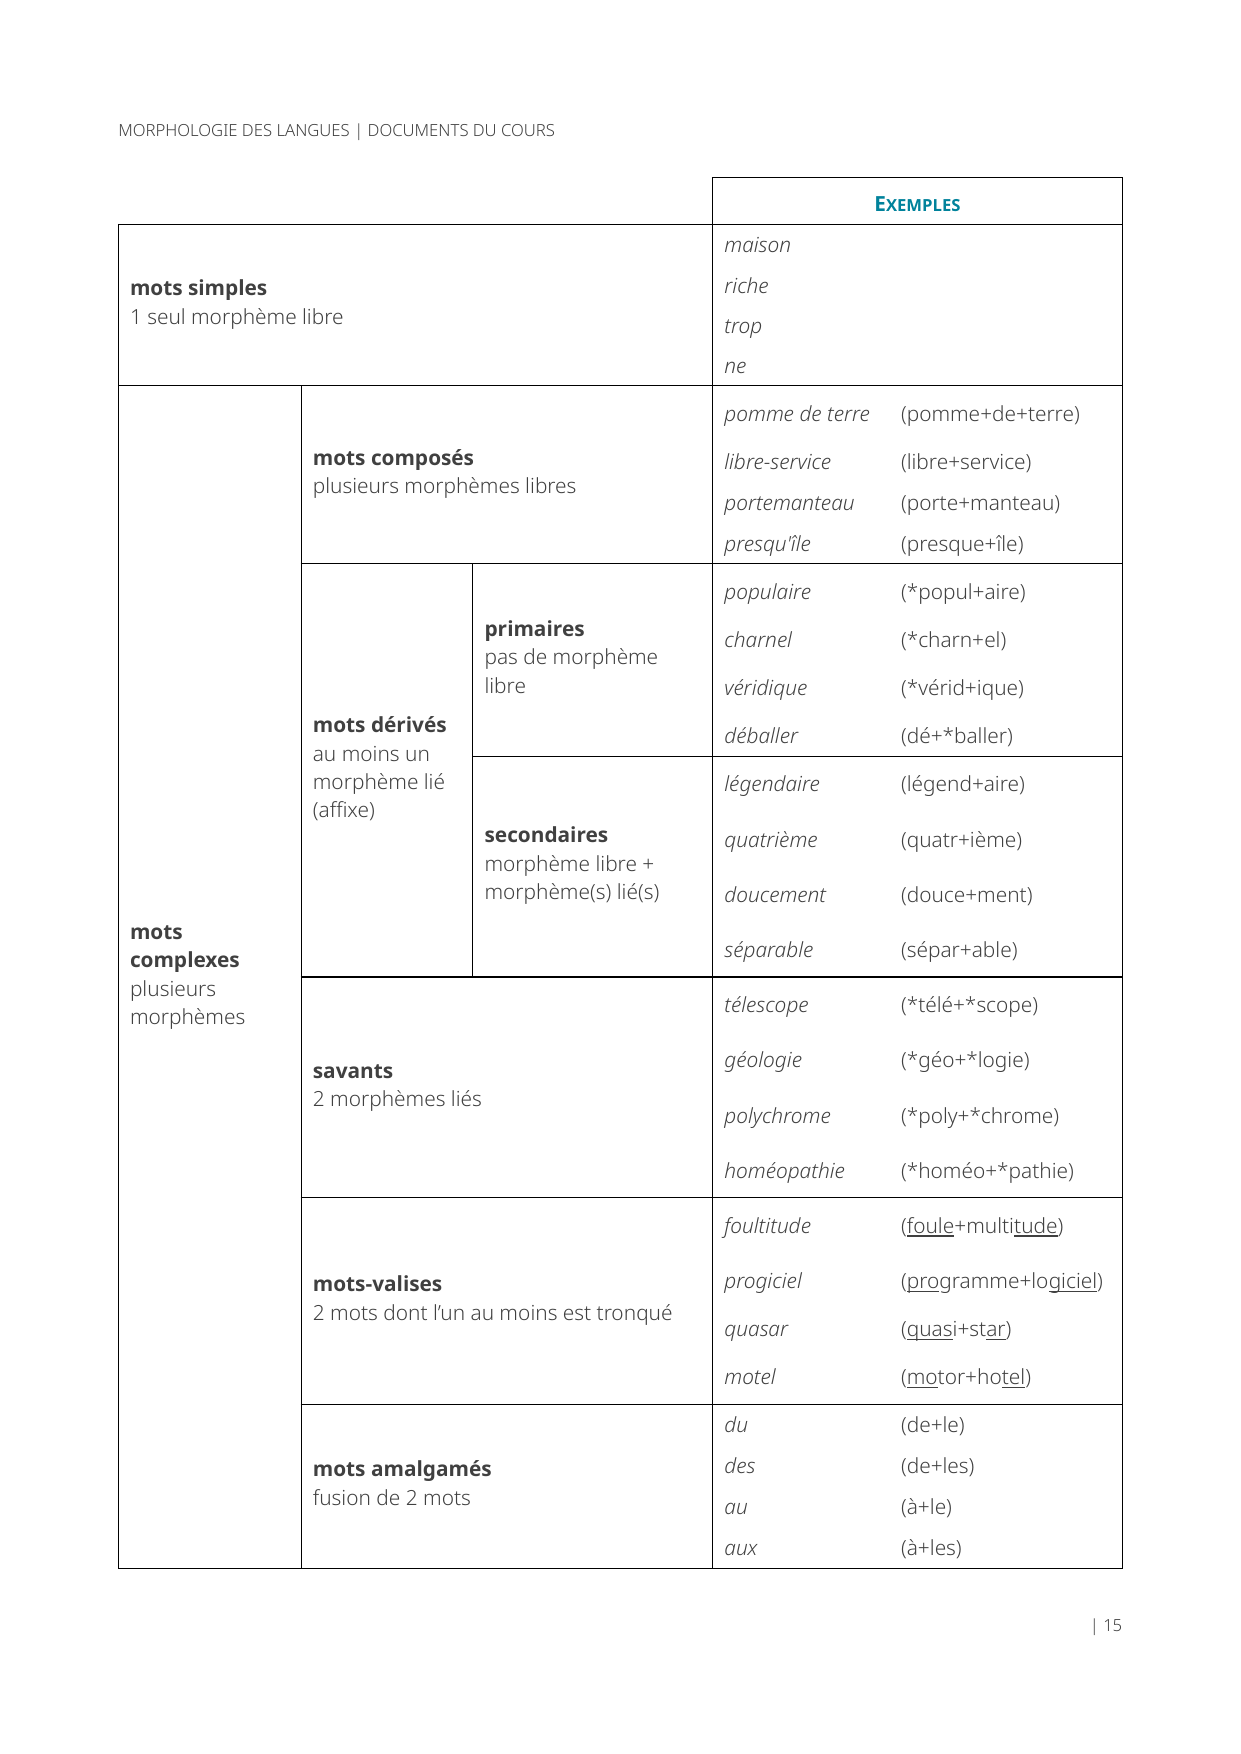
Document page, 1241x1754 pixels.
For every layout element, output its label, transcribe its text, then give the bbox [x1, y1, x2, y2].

table_cell télescope [713, 978, 889, 1032]
table_cell (sépar+able) [889, 921, 1122, 976]
table_cell (à+les) [889, 1527, 1122, 1568]
table_cell trop [713, 306, 889, 345]
table_cell légendaire [713, 757, 889, 811]
table_header Exemples [713, 178, 1122, 224]
table_cell (motor+hotel) [889, 1349, 1122, 1404]
table_cell (porte+manteau) [889, 481, 1122, 522]
table_cell (quatr+ième) [889, 811, 1122, 866]
table_cell populaire [713, 564, 889, 618]
table_cell pomme de terre [713, 386, 889, 441]
table_cell aux [713, 1527, 889, 1568]
table_cell (foule+multitude) [889, 1198, 1122, 1252]
table_cell véridique [713, 660, 889, 715]
table_cell presqu'île [713, 523, 889, 563]
table_cell quasar [713, 1308, 889, 1349]
table_cell (de+le) [889, 1405, 1122, 1445]
table_cell ne [713, 345, 889, 385]
table_cell (presque+île) [889, 523, 1122, 563]
table_cell (programme+logiciel) [889, 1253, 1122, 1308]
table_cell primaires pas de morphème libre [473, 564, 712, 756]
table_cell mots amalgamés fusion de 2 mots [302, 1405, 712, 1568]
table_cell progiciel [713, 1253, 889, 1308]
table_cell des [713, 1445, 889, 1486]
table_cell portemanteau [713, 481, 889, 522]
table_cell (*télé+*scope) [889, 978, 1122, 1032]
table_cell doucement [713, 866, 889, 921]
table_cell (de+les) [889, 1445, 1122, 1486]
table_cell mots simples 1 seul morphème libre [119, 225, 712, 385]
table_cell au [713, 1486, 889, 1527]
table_cell foultitude [713, 1198, 889, 1252]
table_cell motel [713, 1349, 889, 1404]
table_cell (à+le) [889, 1486, 1122, 1527]
table_cell riche [713, 265, 889, 306]
table_cell (*popul+aire) [889, 564, 1122, 618]
table_cell [889, 345, 1122, 385]
table_cell mots complexes plusieurs morphèmes [119, 386, 301, 1568]
table_cell savants 2 morphèmes liés [302, 978, 712, 1197]
table_cell [889, 306, 1122, 345]
table_cell libre-service [713, 441, 889, 481]
table_cell (quasi+star) [889, 1308, 1122, 1349]
table_cell mots composés plusieurs morphèmes libres [302, 386, 712, 563]
table_cell du [713, 1405, 889, 1445]
table_cell (*charn+el) [889, 619, 1122, 659]
table_cell (dé+*baller) [889, 715, 1122, 756]
table_cell [889, 225, 1122, 264]
table_cell géologie [713, 1032, 889, 1087]
table_cell charnel [713, 619, 889, 659]
table_cell polychrome [713, 1087, 889, 1142]
table_cell (*poly+*chrome) [889, 1087, 1122, 1142]
table_cell séparable [713, 921, 889, 976]
table_cell maison [713, 225, 889, 264]
table_cell (*géo+*logie) [889, 1032, 1122, 1087]
table_cell mots-valises 2 mots dont l’un au moins est tronqué [302, 1198, 712, 1404]
table_cell [889, 265, 1122, 306]
table_cell (douce+ment) [889, 866, 1122, 921]
table_cell déballer [713, 715, 889, 756]
table_cell (*vérid+ique) [889, 660, 1122, 715]
table_cell (pomme+de+terre) [889, 386, 1122, 441]
table_header [118, 177, 712, 224]
table_cell (légend+aire) [889, 757, 1122, 811]
table_cell secondaires morphème libre + morphème(s) lié(s) [473, 757, 712, 976]
table_cell mots dérivés au moins un morphème lié (affixe) [302, 564, 472, 976]
table_cell (libre+service) [889, 441, 1122, 481]
table_cell homéopathie [713, 1142, 889, 1197]
table_cell (*homéo+*pathie) [889, 1142, 1122, 1197]
table_cell quatrième [713, 811, 889, 866]
